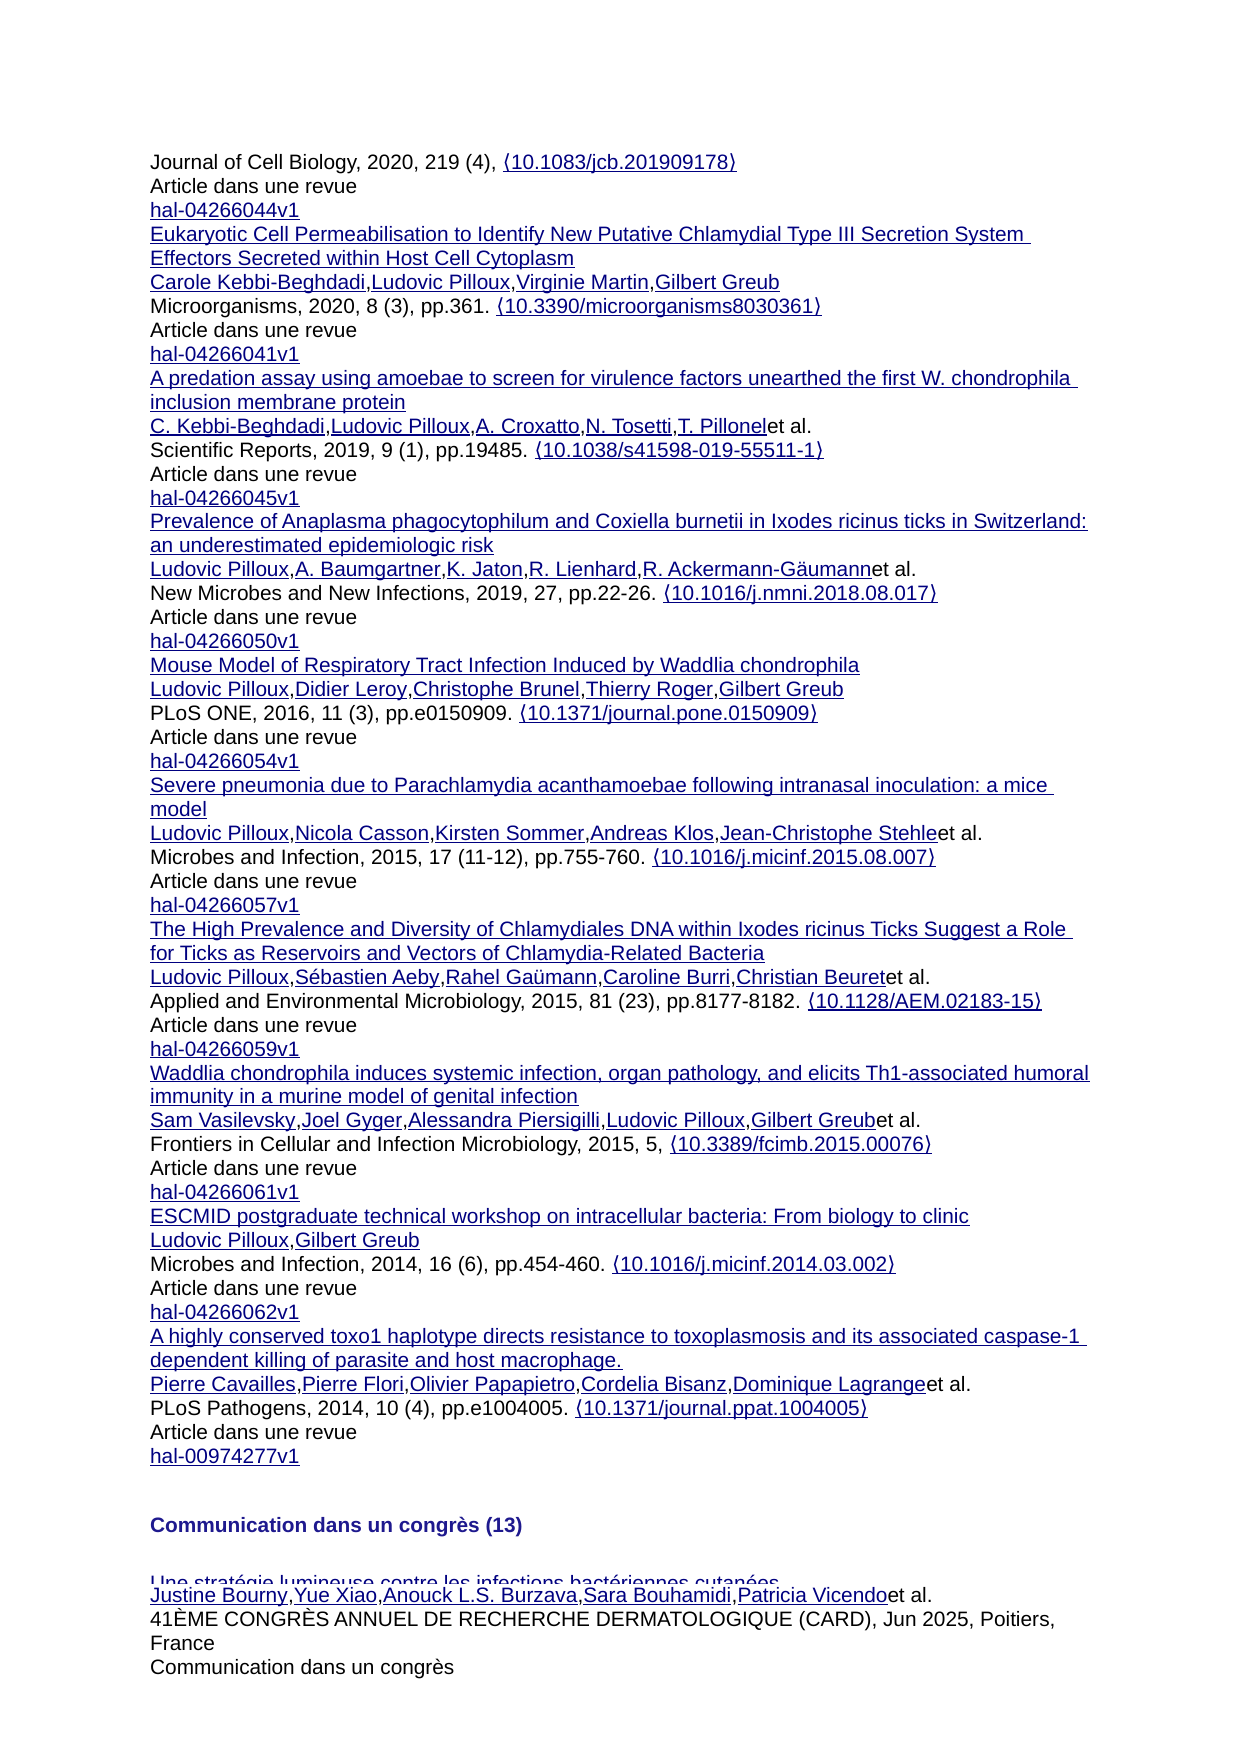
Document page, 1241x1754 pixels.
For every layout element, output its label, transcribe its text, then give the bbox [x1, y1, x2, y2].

table_cell Prevalence of Anaplasma phagocytophilum and Coxiella burnetii in Ixodes ricinus ticks in Switzerland: an underestimated epidemiologic risk Ludovic Pilloux,A. Baumgartner,K. Jaton,R. Lienhard,R. Ackermann-Gäumannet al. New Microbes and New Infections, 2019, 27, pp.22-26. ⟨10.1016/j.nmni.2018.08.017⟩ Article dans une revue hal-04266050v1 [150, 509, 1090, 653]
table_cell A highly conserved toxo1 haplotype directs resistance to toxoplasmosis and its associated caspase-1 dependent killing of parasite and host macrophage. Pierre Cavailles,Pierre Flori,Olivier Papapietro,Cordelia Bisanz,Dominique Lagrangeet al. PLoS Pathogens, 2014, 10 (4), pp.e1004005. ⟨10.1371/journal.ppat.1004005⟩ Article dans une revue hal-00974277v1 [150, 1324, 1090, 1468]
table_cell Waddlia chondrophila induces systemic infection, organ pathology, and elicits Th1-associated humoral [150, 1060, 1090, 1081]
table_cell The High Prevalence and Diversity of Chlamydiales DNA within Ixodes ricinus Ticks Suggest a Role for Ticks as Reservoirs and Vectors of Chlamydia-Related Bacteria Ludovic Pilloux,Sébastien Aeby,Rahel Gaümann,Caroline Burri,Christian Beuretet al. Applied and Environmental Microbiology, 2015, 81 (23), pp.8177-8182. ⟨10.1128/AEM.02183-15⟩ Article dans une revue hal-04266059v1 [150, 917, 1090, 1060]
table_cell Mouse Model of Respiratory Tract Infection Induced by Waddlia chondrophila Ludovic Pilloux,Didier Leroy,Christophe Brunel,Thierry Roger,Gilbert Greub PLoS ONE, 2016, 11 (3), pp.e0150909. ⟨10.1371/journal.pone.0150909⟩ Article dans une revue hal-04266054v1 [150, 653, 1090, 773]
table_header Une stratégie lumineuse contre les infections bactériennes cutanées Justine Bourny,Yue Xiao,Anouck L.S. Burzava,Sara Bouhamidi,Patricia Vicendoet al. 41ÈME CONGRÈS ANNUEL DE RECHERCHE DERMATOLOGIQUE (CARD), Jun 2025, Poitiers, France Communication dans un congrès [150, 1571, 1090, 1679]
table_cell Severe pneumonia due to Parachlamydia acanthamoebae following intranasal inoculation: a mice model Ludovic Pilloux,Nicola Casson,Kirsten Sommer,Andreas Klos,Jean-Christophe Stehleet al. Microbes and Infection, 2015, 17 (11-12), pp.755-760. ⟨10.1016/j.micinf.2015.08.007⟩ Article dans une revue hal-04266057v1 [150, 773, 1090, 917]
subtitle Communication dans un congrès (13) [150, 1512, 1090, 1536]
table_cell ESCMID postgraduate technical workshop on intracellular bacteria: From biology to clinic Ludovic Pilloux,Gilbert Greub Microbes and Infection, 2014, 16 (6), pp.454-460. ⟨10.1016/j.micinf.2014.03.002⟩ Article dans une revue hal-04266062v1 [150, 1204, 1090, 1324]
table_cell immunity in a murine model of genital infection Sam Vasilevsky,Joel Gyger,Alessandra Piersigilli,Ludovic Pilloux,Gilbert Greubet al. Frontiers in Cellular and Infection Microbiology, 2015, 5, ⟨10.3389/fcimb.2015.00076⟩ Article dans une revue hal-04266061v1 [150, 1082, 1090, 1204]
table_cell A predation assay using amoebae to screen for virulence factors unearthed the first W. chondrophila inclusion membrane protein C. Kebbi-Beghdadi,Ludovic Pilloux,A. Croxatto,N. Tosetti,T. Pillonelet al. Scientific Reports, 2019, 9 (1), pp.19485. ⟨10.1038/s41598-019-55511-1⟩ Article dans une revue hal-04266045v1 [150, 366, 1090, 509]
table_cell Eukaryotic Cell Permeabilisation to Identify New Putative Chlamydial Type III Secretion System Effectors Secreted within Host Cell Cytoplasm Carole Kebbi-Beghdadi,Ludovic Pilloux,Virginie Martin,Gilbert Greub Microorganisms, 2020, 8 (3), pp.361. ⟨10.3390/microorganisms8030361⟩ Article dans une revue hal-04266041v1 [150, 222, 1090, 366]
table_cell A direct role for SNX9 in the biogenesis of filopodia Iris Jarsch,Jonathan Gadsby,Annalisa Nuccitelli,Julia Mason,Hanae Shimoet al. Journal of Cell Biology, 2020, 219 (4), ⟨10.1083/jcb.201909178⟩ Article dans une revue hal-04266044v1 [150, 150, 1090, 222]
